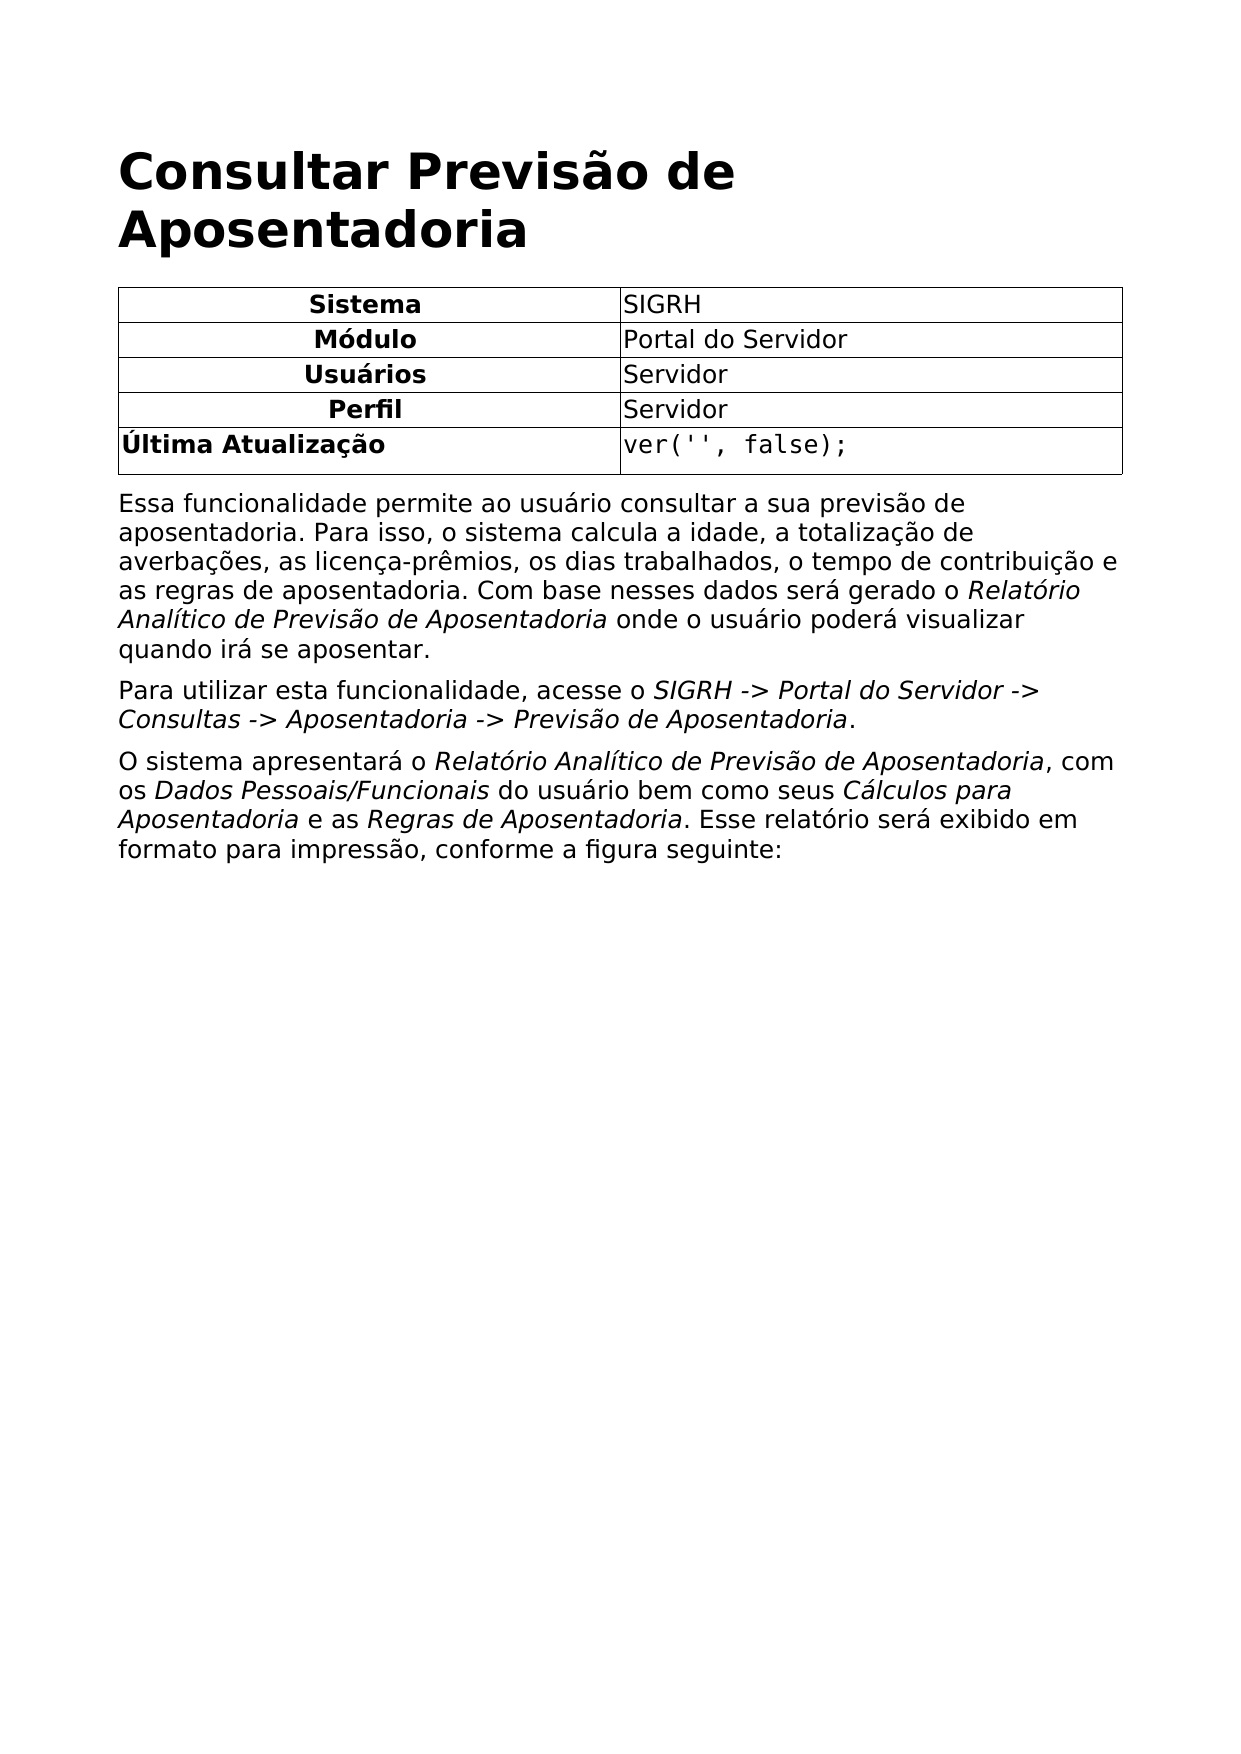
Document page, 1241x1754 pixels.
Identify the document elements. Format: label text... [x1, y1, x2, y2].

text O sistema apresentará o Relatório Analítico de Previsão de Aposentadoria, com os Dados Pessoais/Funcionais do usuário bem como seus Cálculos para Aposentadoria e as Regras de Aposentadoria. Esse relatório será exibido em formato para impressão, conforme a figura seguinte: [118, 747, 1122, 864]
table_cell Módulo [119, 323, 620, 357]
subtitle Consultar Previsão de Aposentadoria [118, 143, 1122, 259]
table_cell Última Atualização [119, 428, 620, 474]
table_cell ver('', false); [621, 428, 1122, 474]
table_header SIGRH [621, 288, 1122, 322]
table_cell Servidor [621, 393, 1122, 427]
table_cell Usuários [119, 358, 620, 392]
table_cell Portal do Servidor [621, 323, 1122, 357]
table_cell Perfil [119, 393, 620, 427]
table_cell Servidor [621, 358, 1122, 392]
text Para utilizar esta funcionalidade, acesse o SIGRH -> Portal do Servidor -> Consultas -> Aposentadoria -> Previsão de Aposentadoria. [118, 677, 1122, 735]
text Essa funcionalidade permite ao usuário consultar a sua previsão de aposentadoria. Para isso, o sistema calcula a idade, a totalização de averbações, as licença-prêmios, os dias trabalhados, o tempo de contribuição e as regras de aposentadoria. Com base nesses dados será gerado o Relatório Analítico de Previsão de Aposentadoria onde o usuário poderá visualizar quando irá se aposentar. [118, 489, 1122, 664]
table_header Sistema [119, 288, 620, 322]
